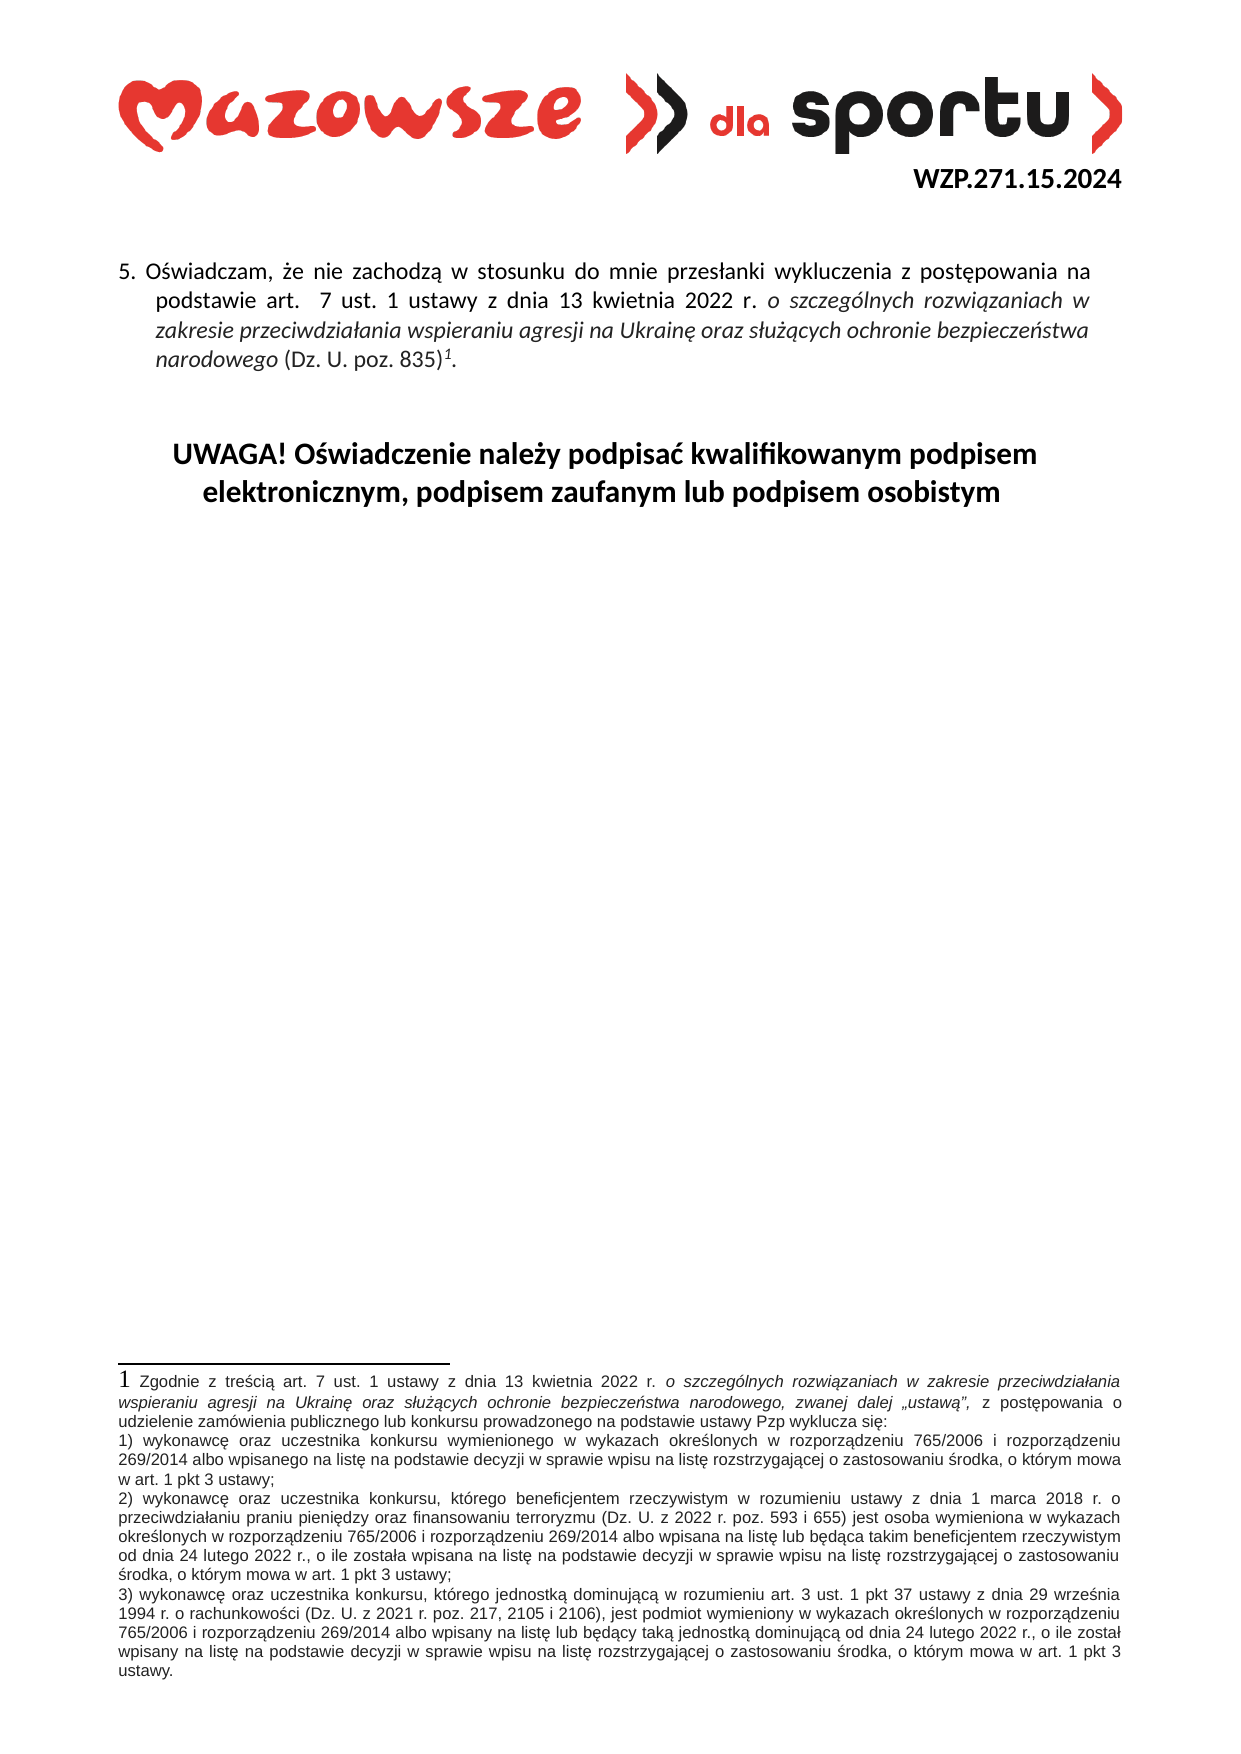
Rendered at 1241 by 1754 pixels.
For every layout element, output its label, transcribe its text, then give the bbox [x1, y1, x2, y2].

text UWAGA! Oświadczenie należy podpisać kwalifikowanym podpisem elektronicznym, podpisem zaufanym lub podpisem osobistym [118, 434, 1093, 511]
text Zgodnie z treścią art. 7 ust. 1 ustawy z dnia 13 kwietnia 2022 r. o szczególnych rozwiązaniach w zakresie przeciwdziałania wspieraniu agresji na Ukrainę oraz służących ochronie bezpieczeństwa narodowego, zwanej dalej „ustawą”, z postępowania o udzielenie zamówienia publicznego lub konkursu prowadzonego na podstawie ustawy Pzp wyklucza się: [118, 1364, 1122, 1431]
text 5. Oświadczam, że nie zachodzą w stosunku do mnie przesłanki wykluczenia z postępowania na podstawie art. 7 ust. 1 ustawy z dnia 13 kwietnia 2022 r. o szczególnych rozwiązaniach w zakresie przeciwdziałania wspieraniu agresji na Ukrainę oraz służących ochronie bezpieczeństwa narodowego (Dz. U. poz. 835). [118, 256, 1093, 373]
text 2) wykonawcę oraz uczestnika konkursu, którego beneficjentem rzeczywistym w rozumieniu ustawy z dnia 1 marca 2018 r. o przeciwdziałaniu praniu pieniędzy oraz finansowaniu terroryzmu (Dz. U. z 2022 r. poz. 593 i 655) jest osoba wymieniona w wykazach określonych w rozporządzeniu 765/2006 i rozporządzeniu 269/2014 albo wpisana na listę lub będąca takim beneficjentem rzeczywistym od dnia 24 lutego 2022 r., o ile została wpisana na listę na podstawie decyzji w sprawie wpisu na listę rozstrzygającej o zastosowaniu środka, o którym mowa w art. 1 pkt 3 ustawy; [118, 1488, 1122, 1584]
text 1) wykonawcę oraz uczestnika konkursu wymienionego w wykazach określonych w rozporządzeniu 765/2006 i rozporządzeniu 269/2014 albo wpisanego na listę na podstawie decyzji w sprawie wpisu na listę rozstrzygającej o zastosowaniu środka, o którym mowa w art. 1 pkt 3 ustawy; [118, 1431, 1122, 1488]
picture [118, 73, 1123, 154]
text 3) wykonawcę oraz uczestnika konkursu, którego jednostką dominującą w rozumieniu art. 3 ust. 1 pkt 37 ustawy z dnia 29 września 1994 r. o rachunkowości (Dz. U. z 2021 r. poz. 217, 2105 i 2106), jest podmiot wymieniony w wykazach określonych w rozporządzeniu 765/2006 i rozporządzeniu 269/2014 albo wpisany na listę lub będący taką jednostką dominującą od dnia 24 lutego 2022 r., o ile został wpisany na listę na podstawie decyzji w sprawie wpisu na listę rozstrzygającej o zastosowaniu środka, o którym mowa w art. 1 pkt 3 ustawy. [118, 1584, 1122, 1680]
